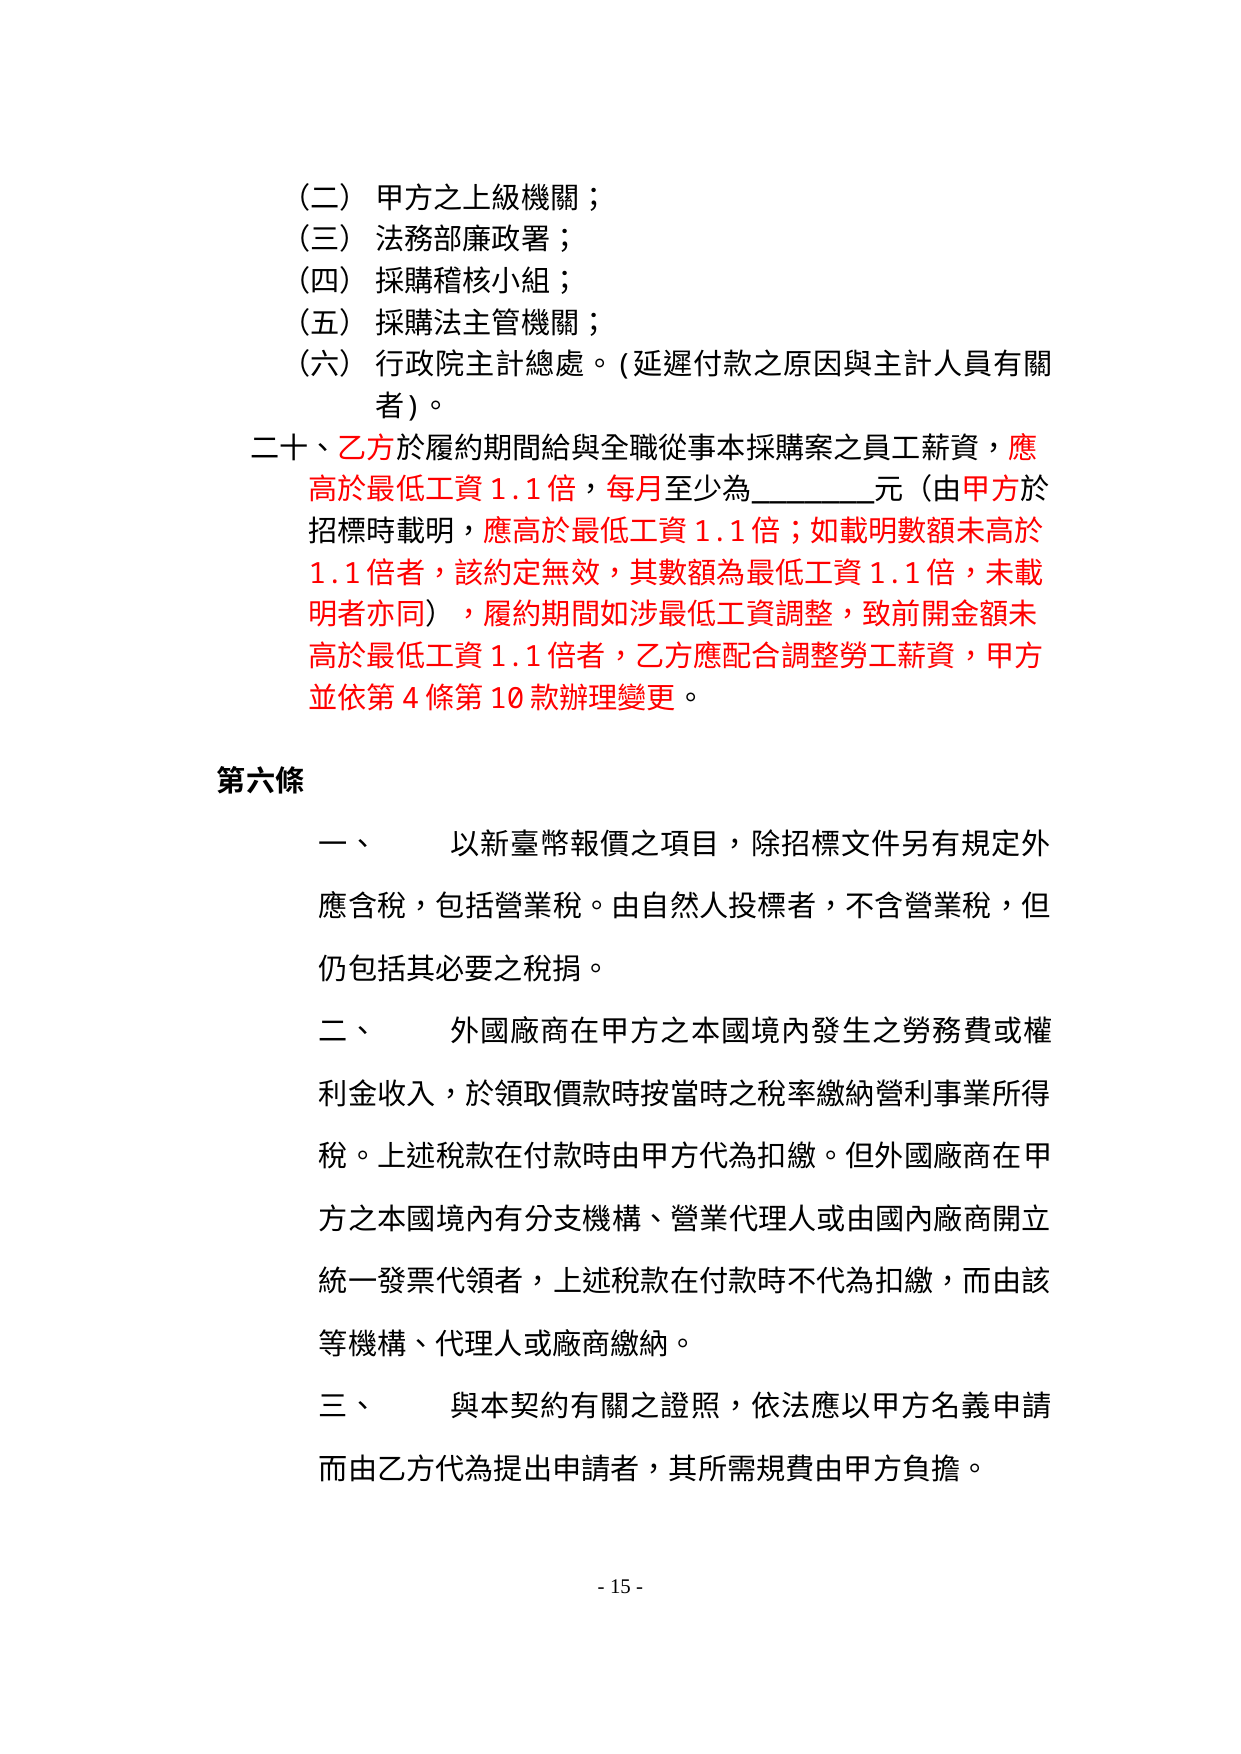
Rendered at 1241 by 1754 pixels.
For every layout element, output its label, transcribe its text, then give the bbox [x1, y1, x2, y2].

list 行政院主計總處。(延遲付款之原因與主計人員有關者)。 [281, 341, 1053, 425]
list 外國廠商在甲方之本國境內發生之勞務費或權利金收入，於領取價款時按當時之稅率繳納營利事業所得稅。上述稅款在付款時由甲方代為扣繳。但外國廠商在甲方之本國境內有分支機構、營業代理人或由國內廠商開立統一發票代領者，上述稅款在付款時不代為扣繳，而由該等機構、代理人或廠商繳納。 [319, 987, 1053, 1362]
list 法務部廉政署； [281, 216, 1053, 258]
list 甲方之上級機關； [281, 175, 1053, 216]
list 以新臺幣報價之項目，除招標文件另有規定外，應含稅，包括營業稅。由自然人投標者，不含營業稅，但仍包括其必要之稅捐。 [319, 800, 1053, 987]
text 二十、乙方於履約期間給與全職從事本採購案之員工薪資，應高於最低工資1.1倍，每月至少為_______元（由甲方於招標時載明，應高於最低工資1.1倍；如載明數額未高於1.1倍者，該約定無效，其數額為最低工資1.1倍，未載明者亦同），履約期間如涉最低工資調整，致前開金額未高於最低工資1.1倍者，乙方應配合調整勞工薪資，甲方並依第4條第10款辦理變更。 [250, 425, 1053, 716]
list 採購稽核小組； [281, 258, 1053, 300]
list 與本契約有關之證照，依法應以甲方名義申請，而由乙方代為提出申請者，其所需規費由甲方負擔。 [319, 1362, 1053, 1487]
list 採購法主管機關； [281, 300, 1053, 341]
